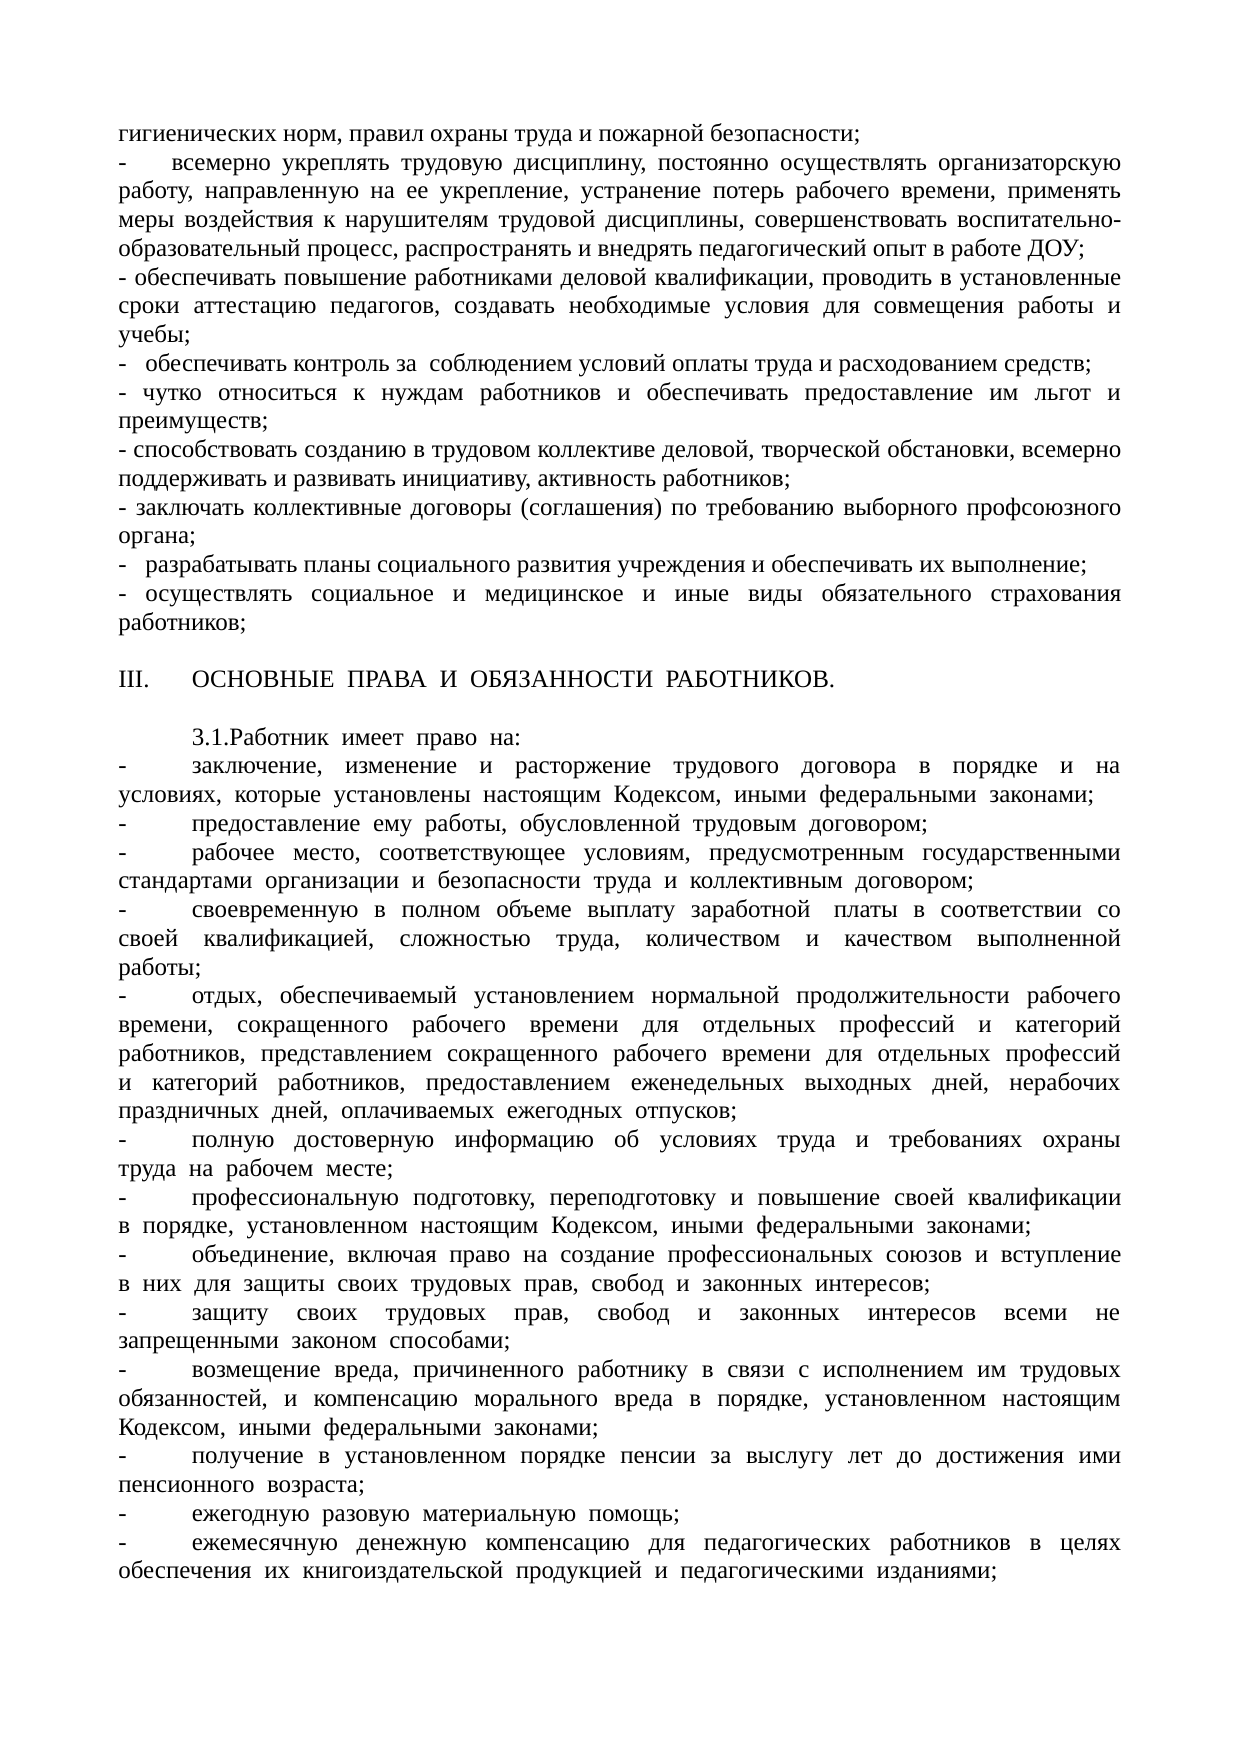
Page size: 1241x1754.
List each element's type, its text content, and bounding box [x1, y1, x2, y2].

text - объединение, включая право на создание профессиональных союзов и вступление в них для защиты своих трудовых прав, свобод и законных интересов; [118, 1239, 1122, 1297]
text - своевременную в полном объеме выплату заработной платы в соответствии со своей квалификацией, сложностью труда, количеством и качеством выполненной работы; [118, 894, 1122, 981]
text - рабочее место, соответствующее условиям, предусмотренным государственными стандартами организации и безопасности труда и коллективным договором; [118, 837, 1122, 894]
text - отдых, обеспечиваемый установлением нормальной продолжительности рабочего времени, сокращенного рабочего времени для отдельных профессий и категорий работников, представлением сокращенного рабочего времени для отдельных профессий и категорий работников, предоставлением еженедельных выходных дней, нерабочих праздничных дней, оплачиваемых ежегодных отпусков; [118, 981, 1122, 1124]
text - чутко относиться к нуждам работников и обеспечивать предоставление им льгот и преимуществ; [118, 377, 1122, 434]
text - всемерно укреплять трудовую дисциплину, постоянно осуществлять организаторскую работу, направленную на ее укрепление, устранение потерь рабочего времени, применять меры воздействия к нарушителям трудовой дисциплины, совершенствовать воспитательно-образовательный процесс, распространять и внедрять педагогический опыт в работе ДОУ; [118, 147, 1122, 262]
text - получение в установленном порядке пенсии за выслугу лет до достижения ими пенсионного возраста; [118, 1441, 1122, 1498]
text - возмещение вреда, причиненного работнику в связи с исполнением им трудовых обязанностей, и компенсацию морального вреда в порядке, установленном настоящим Кодексом, иными федеральными законами; [118, 1354, 1122, 1441]
text - профессиональную подготовку, переподготовку и повышение своей квалификации в порядке, установленном настоящим Кодексом, иными федеральными законами; [118, 1182, 1122, 1239]
text - обеспечивать контроль за соблюдением условий оплаты труда и расходованием средств; [118, 348, 1122, 377]
text - предоставление ему работы, обусловленной трудовым договором; [118, 808, 1122, 837]
text III. ОСНОВНЫЕ ПРАВА И ОБЯЗАННОСТИ РАБОТНИКОВ. [118, 664, 1122, 693]
text - ежемесячную денежную компенсацию для педагогических работников в целях обеспечения их книгоиздательской продукцией и педагогическими изданиями; [118, 1527, 1122, 1584]
text - защиту своих трудовых прав, свобод и законных интересов всеми не запрещенными законом способами; [118, 1297, 1122, 1354]
text - способствовать созданию в трудовом коллективе деловой, творческой обстановки, всемерно поддерживать и развивать инициативу, активность работников; [118, 434, 1122, 492]
text - ежегодную разовую материальную помощь; [118, 1498, 1122, 1527]
text - полную достоверную информацию об условиях труда и требованиях охраны труда на рабочем месте; [118, 1124, 1122, 1182]
text - заключать коллективные договоры (соглашения) по требованию выборного профсоюзного органа; [118, 492, 1122, 549]
text - разрабатывать планы социального развития учреждения и обеспечивать их выполнение; [118, 549, 1122, 578]
text - осуществлять социальное и медицинское и иные виды обязательного страхования работников; [118, 578, 1122, 636]
text - обеспечивать повышение работниками деловой квалификации, проводить в установленные сроки аттестацию педагогов, создавать необходимые условия для совмещения работы и учебы; [118, 262, 1122, 348]
text - гигиенических норм, правил охраны труда и пожарной безопасности; [118, 118, 1122, 147]
text - заключение, изменение и расторжение трудового договора в порядке и на условиях, которые установлены настоящим Кодексом, иными федеральными законами; [118, 751, 1122, 808]
text 3.1.Работник имеет право на: [118, 722, 1122, 751]
